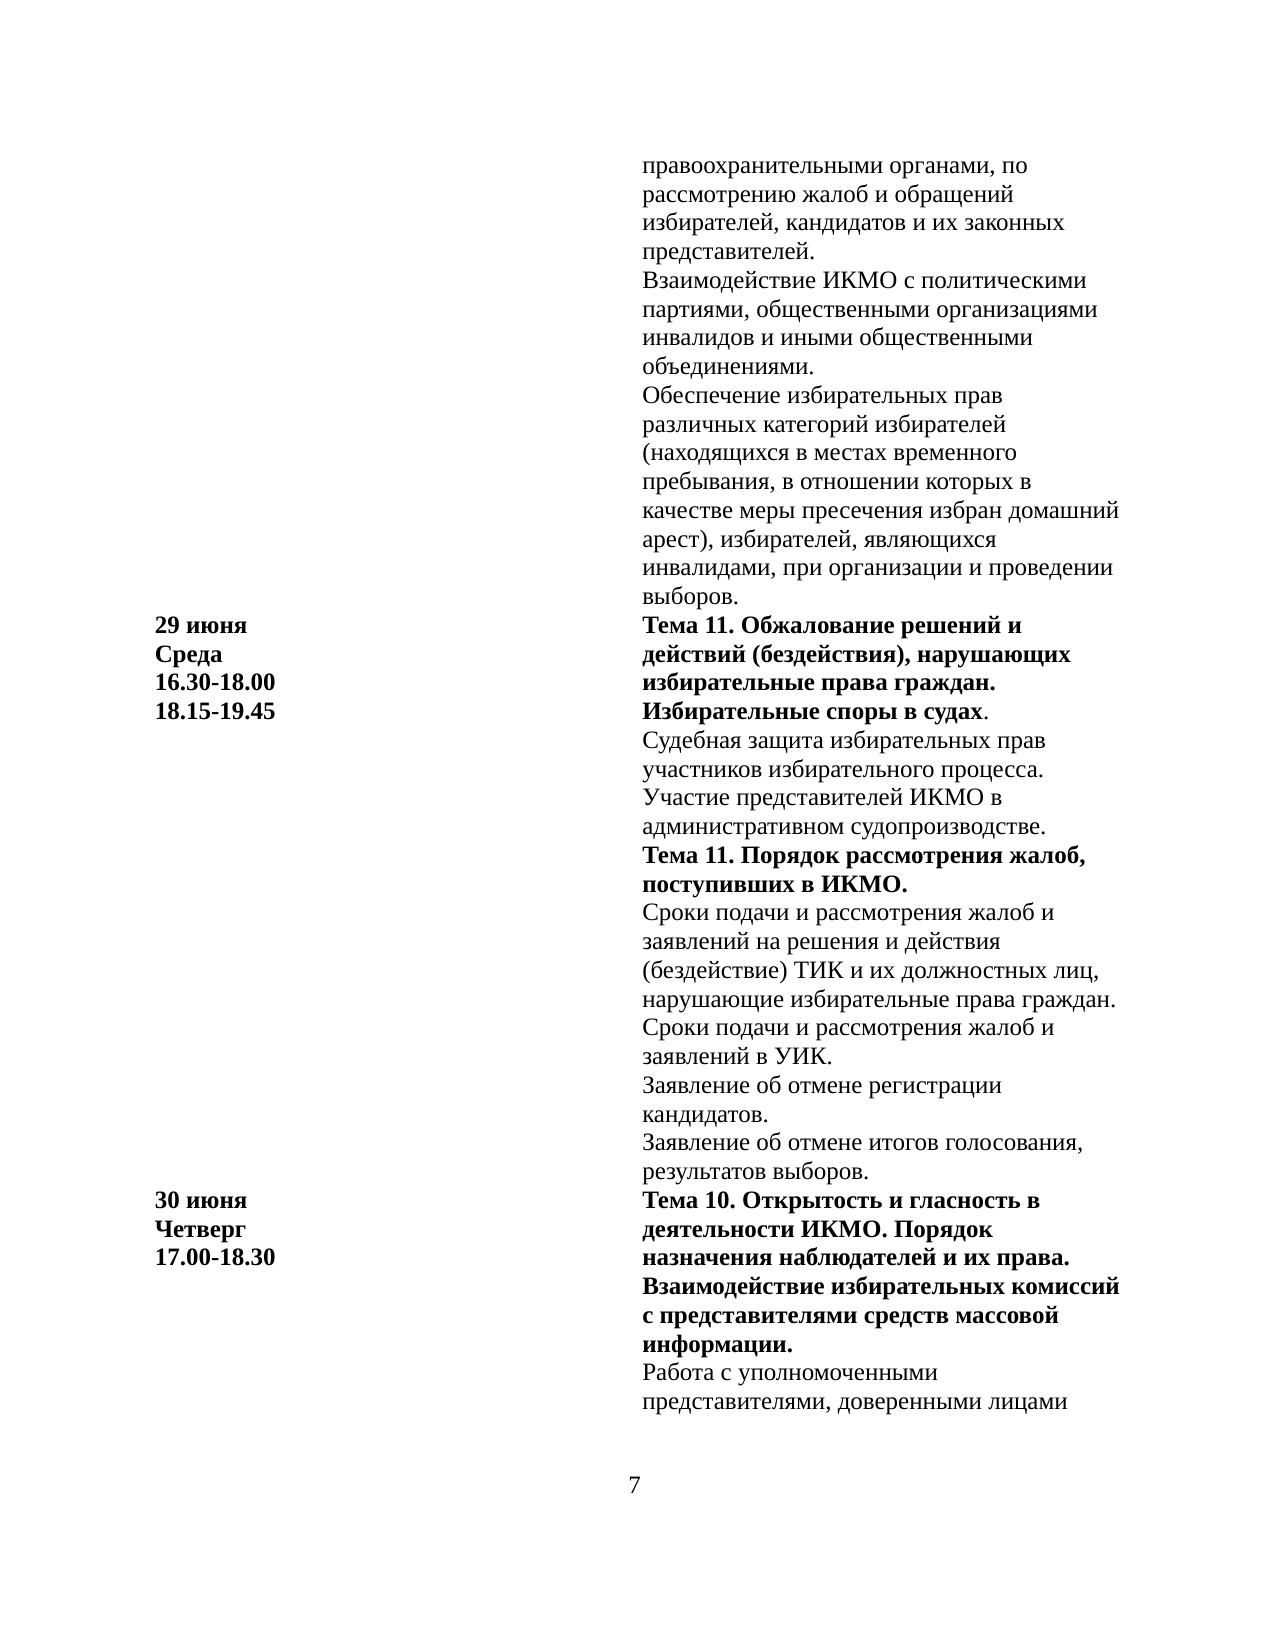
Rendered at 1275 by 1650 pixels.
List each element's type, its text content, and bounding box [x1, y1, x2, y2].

table_cell Тема 11. Обжалование решений и действий (бездействия), нарушающих избирательные права граждан. Избирательные споры в судах. Судебная защита избирательных прав участников избирательного процесса. Участие представителей ИКМО в административном судопроизводстве. Тема 11. Порядок рассмотрения жалоб, поступивших в ИКМО. Сроки подачи и рассмотрения жалоб и заявлений на решения и действия (бездействие) ТИК и их должностных лиц, нарушающие избирательные права граждан. Сроки подачи и рассмотрения жалоб и заявлений в УИК. Заявление об отмене регистрации кандидатов. Заявление об отмене итогов голосования, результатов выборов. [638, 610, 1125, 1185]
table_cell 29 июня Среда 16.30-18.00 18.15-19.45 [150, 610, 637, 1185]
table_cell Тема 10. Открытость и гласность в деятельности ИКМО. Порядок назначения наблюдателей и их права. Взаимодействие избирательных комиссий с представителями средств массовой информации. Работа с уполномоченными представителями, доверенными лицами [638, 1185, 1125, 1415]
table_cell правоохранительными органами, по рассмотрению жалоб и обращений избирателей, кандидатов и их законных представителей. Взаимодействие ИКМО с политическими партиями, общественными организациями инвалидов и иными общественными объединениями. Обеспечение избирательных прав различных категорий избирателей (находящихся в местах временного пребывания, в отношении которых в качестве меры пресечения избран домашний арест), избирателей, являющихся инвалидами, при организации и проведении выборов. [638, 150, 1125, 610]
table_cell [150, 150, 637, 610]
table_cell 30 июня Четверг 17.00-18.30 [150, 1185, 637, 1415]
